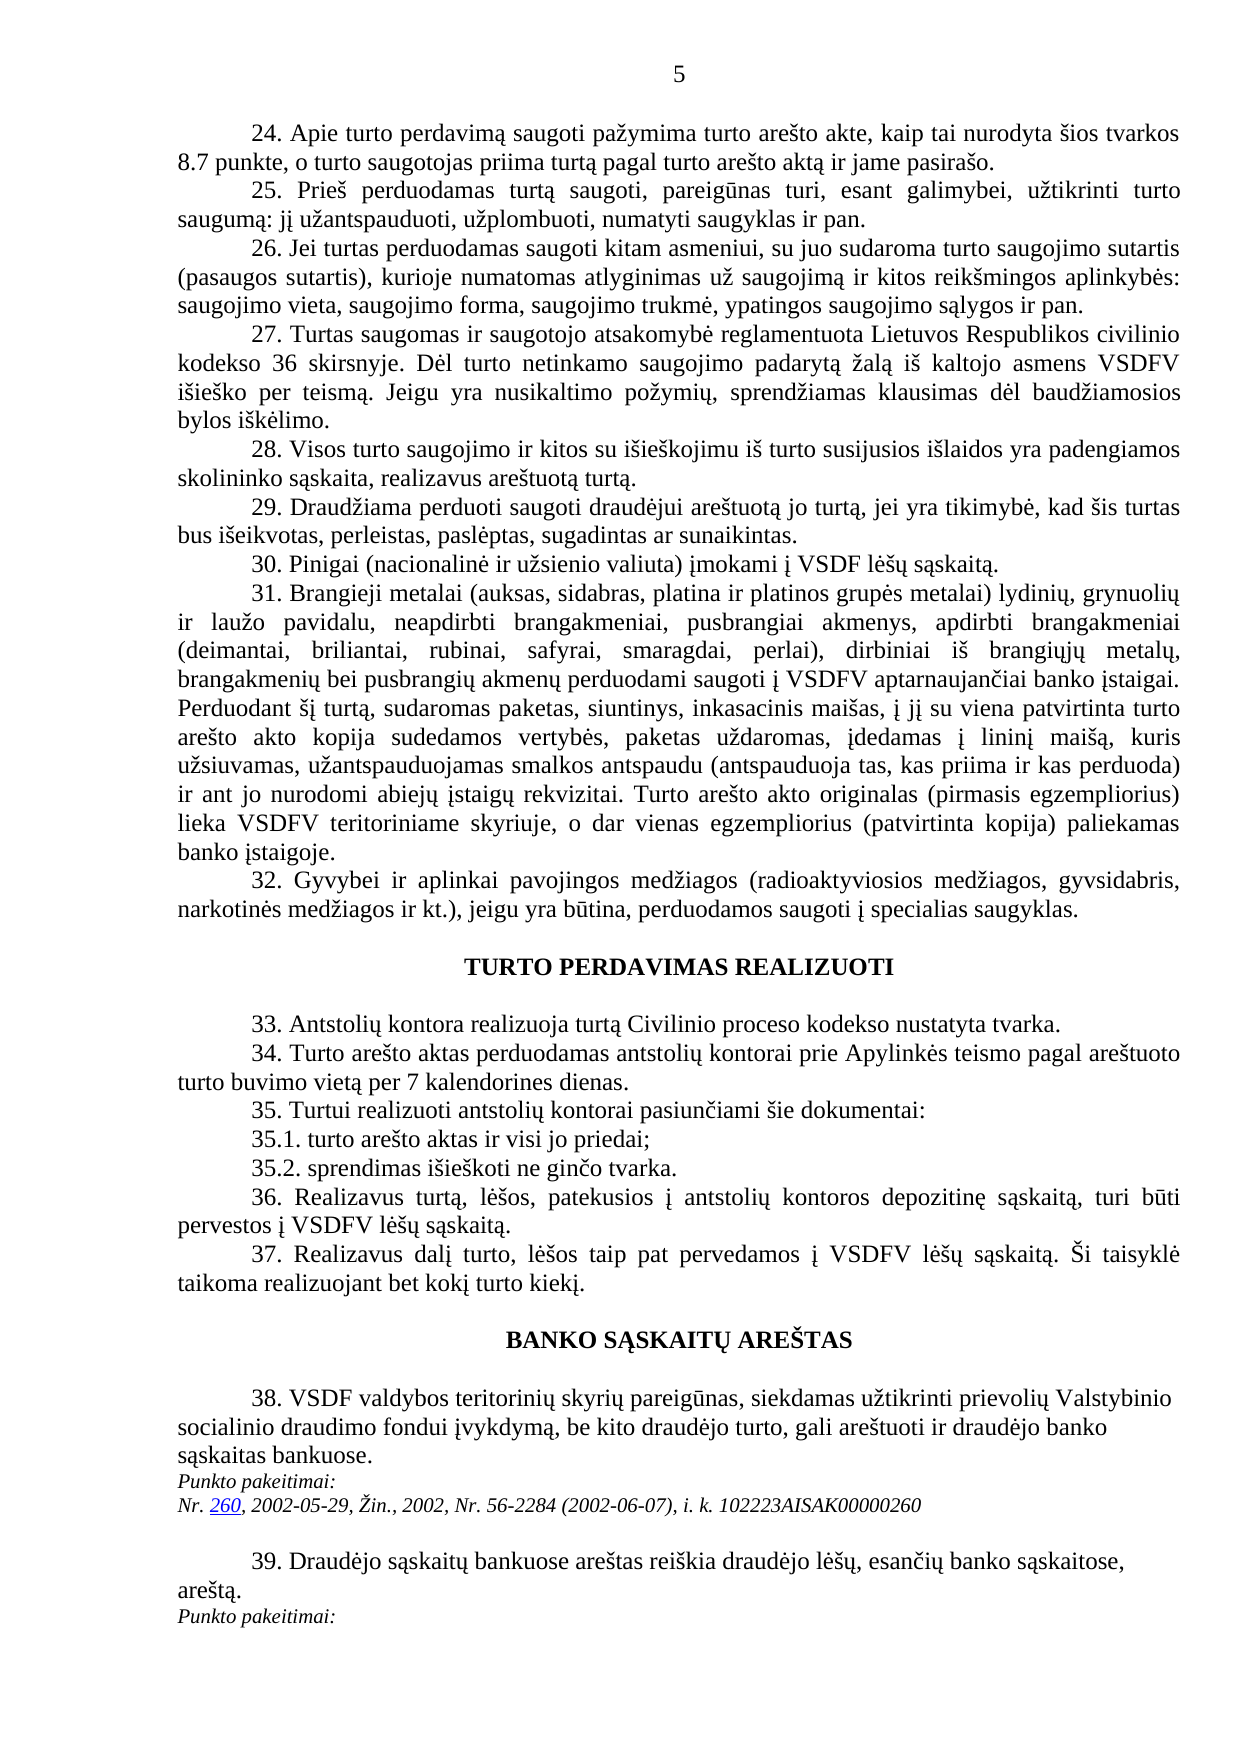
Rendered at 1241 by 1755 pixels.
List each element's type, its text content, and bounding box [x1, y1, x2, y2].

text 27. Turtas saugomas ir saugotojo atsakomybė reglamentuota Lietuvos Respublikos civilinio kodekso 36 skirsnyje. Dėl turto netinkamo saugojimo padarytą žalą iš kaltojo asmens VSDFV išieško per teismą. Jeigu yra nusikaltimo požymių, sprendžiamas klausimas dėl baudžiamosios bylos iškėlimo. [177, 319, 1181, 434]
text 35. Turtui realizuoti antstolių kontorai pasiunčiami šie dokumentai: [177, 1096, 1181, 1124]
text 25. Prieš perduodamas turtą saugoti, pareigūnas turi, esant galimybei, užtikrinti turto saugumą: jį užantspauduoti, užplombuoti, numatyti saugyklas ir pan. [177, 176, 1181, 233]
text Punkto pakeitimai: [177, 1469, 1181, 1493]
text Nr. 260, 2002-05-29, Žin., 2002, Nr. 56-2284 (2002-06-07), i. k. 102223AISAK00000260 [177, 1493, 1181, 1517]
text 35.2. sprendimas išieškoti ne ginčo tvarka. [177, 1153, 1181, 1182]
text 37. Realizavus dalį turto, lėšos taip pat pervedamos į VSDFV lėšų sąskaitą. Ši taisyklė taikoma realizuojant bet kokį turto kiekį. [177, 1239, 1181, 1297]
text 38. VSDF valdybos teritorinių skyrių pareigūnas, siekdamas užtikrinti prievolių Valstybinio socialinio draudimo fondui įvykdymą, be kito draudėjo turto, gali areštuoti ir draudėjo banko sąskaitas bankuose. [177, 1383, 1181, 1469]
text 28. Visos turto saugojimo ir kitos su išieškojimu iš turto susijusios išlaidos yra padengiamos skolininko sąskaita, realizavus areštuotą turtą. [177, 434, 1181, 492]
text Punkto pakeitimai: [177, 1604, 1181, 1628]
text BANKO SĄSKAITŲ AREŠTAS [177, 1326, 1181, 1354]
text 34. Turto arešto aktas perduodamas antstolių kontorai prie Apylinkės teismo pagal areštuoto turto buvimo vietą per 7 kalendorines dienas. [177, 1038, 1181, 1096]
text 26. Jei turtas perduodamas saugoti kitam asmeniui, su juo sudaroma turto saugojimo sutartis (pasaugos sutartis), kurioje numatomas atlyginimas už saugojimą ir kitos reikšmingos aplinkybės: saugojimo vieta, saugojimo forma, saugojimo trukmė, ypatingos saugojimo sąlygos ir pan. [177, 233, 1181, 319]
text 31. Brangieji metalai (auksas, sidabras, platina ir platinos grupės metalai) lydinių, grynuolių ir laužo pavidalu, neapdirbti brangakmeniai, pusbrangiai akmenys, apdirbti brangakmeniai (deimantai, briliantai, rubinai, safyrai, smaragdai, perlai), dirbiniai iš brangiųjų metalų, brangakmenių bei pusbrangių akmenų perduodami saugoti į VSDFV aptarnaujančiai banko įstaigai. Perduodant šį turtą, sudaromas paketas, siuntinys, inkasacinis maišas, į jį su viena patvirtinta turto arešto akto kopija sudedamos vertybės, paketas uždaromas, įdedamas į lininį maišą, kuris užsiuvamas, užantspauduojamas smalkos antspaudu (antspauduoja tas, kas priima ir kas perduoda) ir ant jo nurodomi abiejų įstaigų rekvizitai. Turto arešto akto originalas (pirmasis egzempliorius) lieka VSDFV teritoriniame skyriuje, o dar vienas egzempliorius (patvirtinta kopija) paliekamas banko įstaigoje. [177, 578, 1181, 866]
text 35.1. turto arešto aktas ir visi jo priedai; [177, 1124, 1181, 1153]
text 30. Pinigai (nacionalinė ir užsienio valiuta) įmokami į VSDF lėšų sąskaitą. [177, 549, 1181, 578]
text TURTO PERDAVIMAS REALIZUOTI [177, 952, 1181, 981]
text 29. Draudžiama perduoti saugoti draudėjui areštuotą jo turtą, jei yra tikimybė, kad šis turtas bus išeikvotas, perleistas, paslėptas, sugadintas ar sunaikintas. [177, 492, 1181, 549]
text 32. Gyvybei ir aplinkai pavojingos medžiagos (radioaktyviosios medžiagos, gyvsidabris, narkotinės medžiagos ir kt.), jeigu yra būtina, perduodamos saugoti į specialias saugyklas. [177, 866, 1181, 923]
text 36. Realizavus turtą, lėšos, patekusios į antstolių kontoros depozitinę sąskaitą, turi būti pervestos į VSDFV lėšų sąskaitą. [177, 1182, 1181, 1239]
text 39. Draudėjo sąskaitų bankuose areštas reiškia draudėjo lėšų, esančių banko sąskaitose, areštą. [177, 1546, 1181, 1604]
text 24. Apie turto perdavimą saugoti pažymima turto arešto akte, kaip tai nurodyta šios tvarkos 8.7 punkte, o turto saugotojas priima turtą pagal turto arešto aktą ir jame pasirašo. [177, 118, 1181, 176]
text 33. Antstolių kontora realizuoja turtą Civilinio proceso kodekso nustatyta tvarka. [177, 1009, 1181, 1038]
